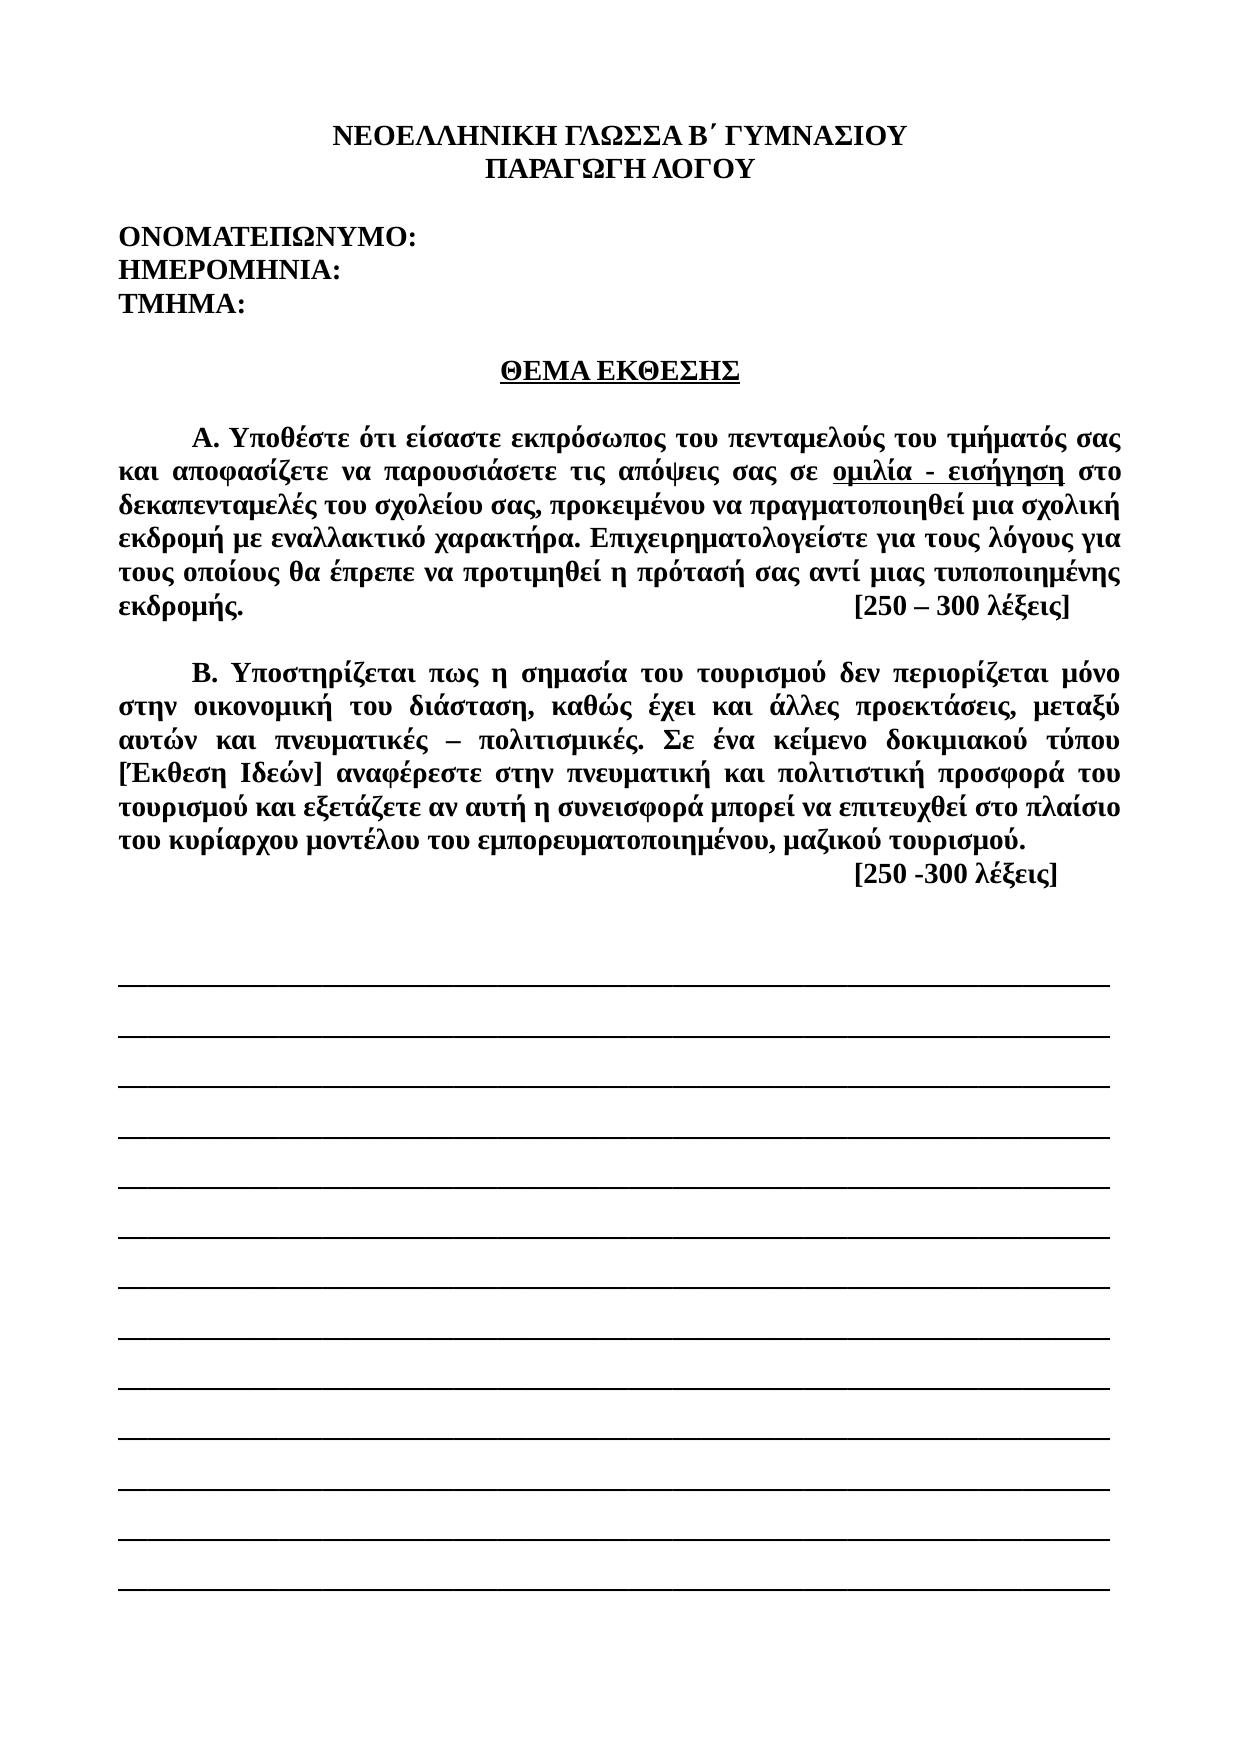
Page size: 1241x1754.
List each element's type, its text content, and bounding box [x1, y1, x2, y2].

text ΘΕΜΑ ΕΚΘΕΣΗΣ [118, 353, 1122, 386]
text ΝΕΟΕΛΛΗΝΙΚΗ ΓΛΩΣΣΑ Β΄ ΓΥΜΝΑΣΙΟΥ [118, 118, 1122, 152]
text ΠΑΡΑΓΩΓΗ ΛΟΓΟΥ [118, 152, 1122, 185]
text ΟΝΟΜΑΤΕΠΩΝΥΜΟ: [118, 219, 1122, 252]
text ΗΜΕΡΟΜΗΝΙΑ: [118, 252, 1122, 286]
text ΤΜΗΜΑ: [118, 286, 1122, 319]
text Β. Υποστηρίζεται πως η σημασία του τουρισμού δεν περιορίζεται μόνο στην οικονομική του διάσταση, καθώς έχει και άλλες προεκτάσεις, μεταξύ αυτών και πνευματικές – πολιτισμικές. Σε ένα κείμενο δοκιμιακού τύπου [Έκθεση Ιδεών] αναφέρεστε στην πνευματική και πολιτιστική προσφορά του τουρισμού και εξετάζετε αν αυτή η συνεισφορά μπορεί να επιτευχθεί στο πλαίσιο του κυρίαρχου μοντέλου του εμπορευματοποιημένου, μαζικού τουρισμού. [118, 655, 1122, 856]
text Α. Υποθέστε ότι είσαστε εκπρόσωπος του πενταμελούς του τμήματός σας και αποφασίζετε να παρουσιάσετε τις απόψεις σας σε ομιλία - εισήγηση στο δεκαπενταμελές του σχολείου σας, προκειμένου να πραγματοποιηθεί μια σχολική εκδρομή με εναλλακτικό χαρακτήρα. Επιχειρηματολογείστε για τους λόγους για τους οποίους θα έπρεπε να προτιμηθεί η πρότασή σας αντί μιας τυποποιημένης εκδρομής. [250 – 300 λέξεις] [118, 420, 1122, 621]
text ____________________________________________________________________________________________________________________________________________________________________________________________________________________________________________________________________________________________________________________________________________________________________________________________________________________________________________________________________________________________________________________________________________________________________________________________________________________________________________________________________________________________________________________________________________________________________________________________________________________________________________________________________________________________________________________ [118, 957, 1122, 1594]
text [250 -300 λέξεις] [118, 856, 1122, 889]
